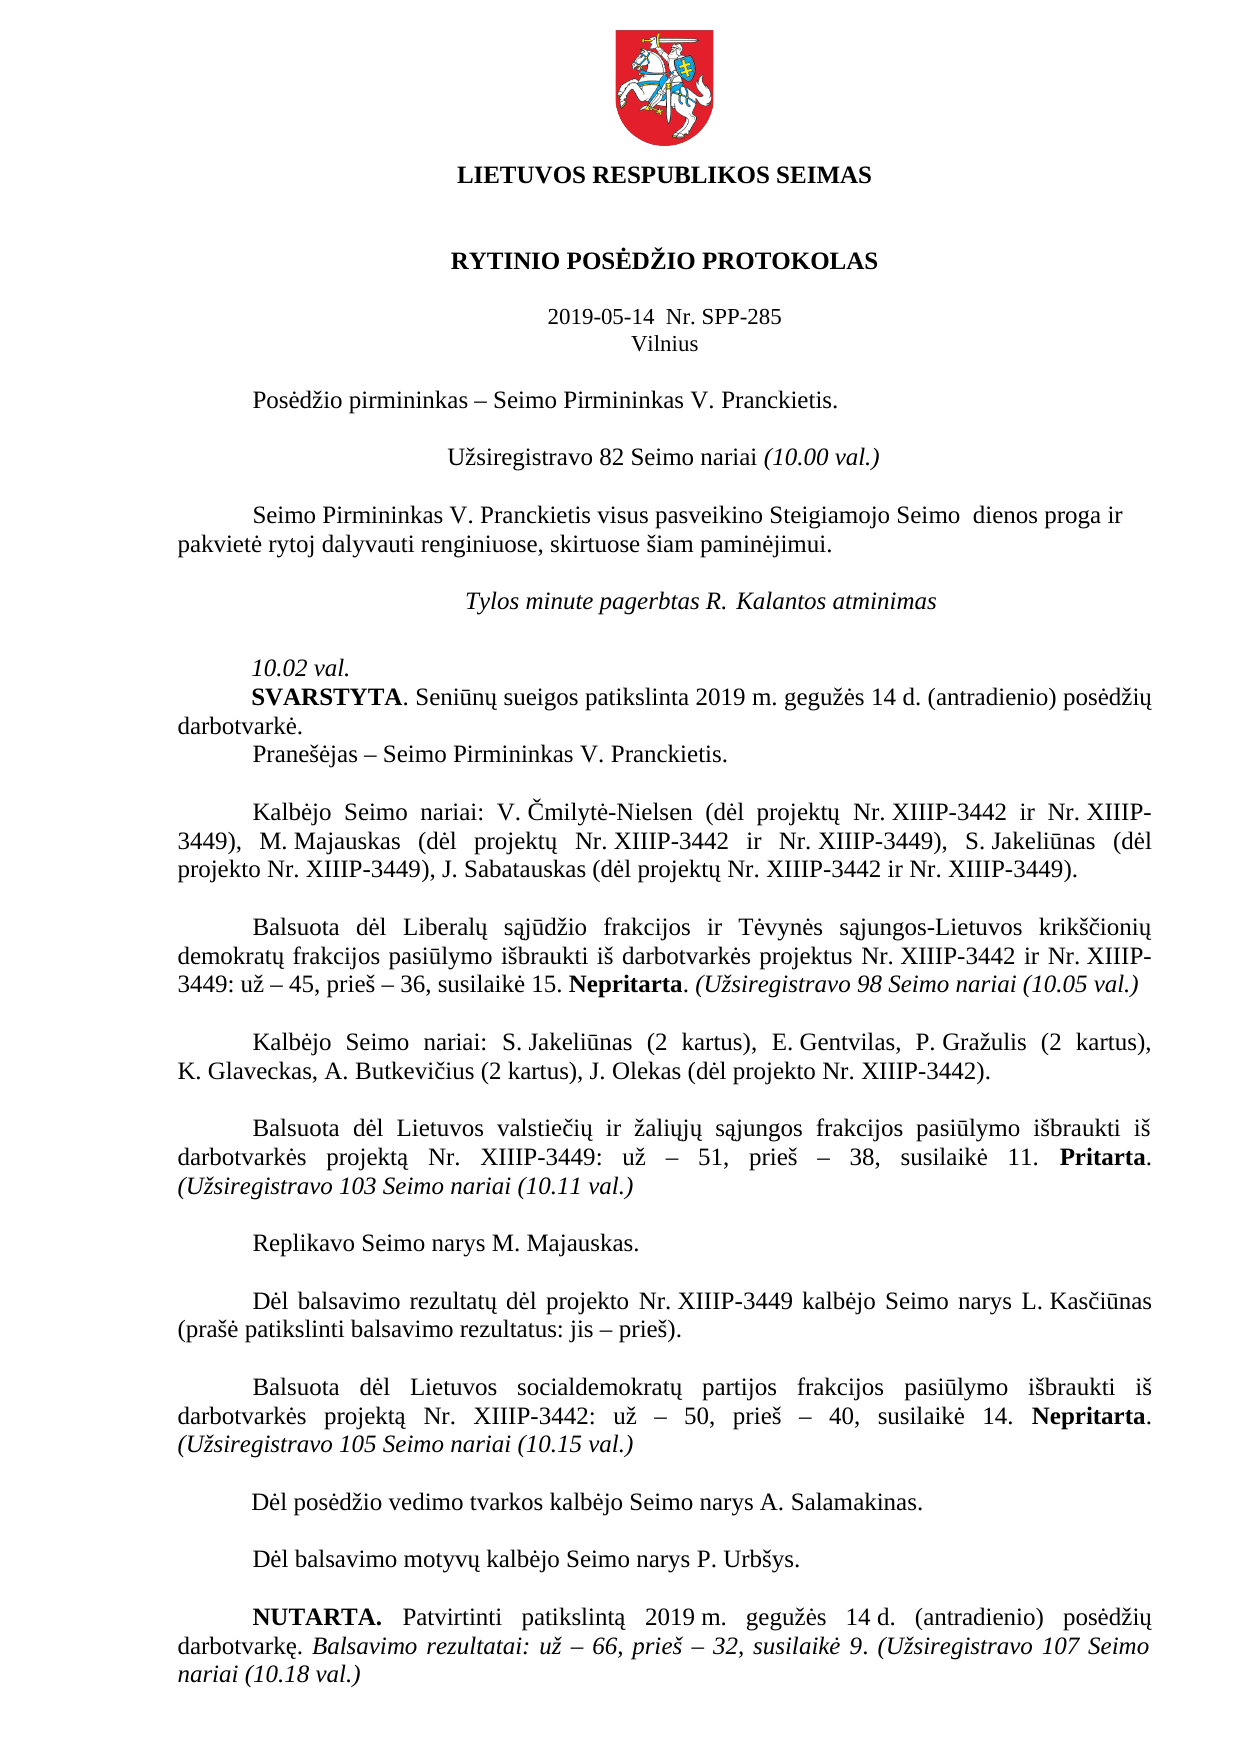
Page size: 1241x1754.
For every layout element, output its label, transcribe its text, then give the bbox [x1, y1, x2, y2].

text Kalbėjo Seimo nariai: V. Čmilytė-Nielsen (dėl projektų Nr. XIIIP-3442 ir Nr. XIIIP-3449), M. Majauskas (dėl projektų Nr. XIIIP-3442 ir Nr. XIIIP-3449), S. Jakeliūnas (dėl projekto Nr. XIIIP-3449), J. Sabatauskas (dėl projektų Nr. XIIIP-3442 ir Nr. XIIIP-3449). [177, 797, 1152, 883]
text Lietuvos Respublikos Seimas [177, 160, 1152, 188]
text Balsuota dėl Lietuvos valstiečių ir žaliųjų sąjungos frakcijos pasiūlymo išbraukti iš darbotvarkės projektą Nr. XIIIP-3449: už – 51, prieš – 38, susilaikė 11. Pritarta. (Užsiregistravo 103 Seimo nariai (10.11 val.) [177, 1113, 1152, 1199]
text Balsuota dėl Liberalų sąjūdžio frakcijos ir Tėvynės sąjungos-Lietuvos krikščionių demokratų frakcijos pasiūlymo išbraukti iš darbotvarkės projektus Nr. XIIIP-3442 ir Nr. XIIIP-3449: už – 45, prieš – 36, susilaikė 15. Nepritarta. (Užsiregistravo 98 Seimo nariai (10.05 val.) [177, 912, 1152, 998]
text SVARSTYTA. Seniūnų sueigos patikslinta 2019 m. gegužės 14 d. (antradienio) posėdžių darbotvarkė. [177, 682, 1152, 739]
text Užsiregistravo 82 Seimo nariai (10.00 val.) [177, 442, 1152, 471]
text Dėl posėdžio vedimo tvarkos kalbėjo Seimo narys A. Salamakinas. [177, 1487, 1152, 1516]
text Replikavo Seimo narys M. Majauskas. [177, 1228, 1152, 1257]
text Balsuota dėl Lietuvos socialdemokratų partijos frakcijos pasiūlymo išbraukti iš darbotvarkės projektą Nr. XIIIP-3442: už – 50, prieš – 40, susilaikė 14. Nepritarta. (Užsiregistravo 105 Seimo nariai (10.15 val.) [177, 1372, 1152, 1458]
text Dėl balsavimo motyvų kalbėjo Seimo narys P. Urbšys. [177, 1544, 1152, 1573]
text NUTARTA. Patvirtinti patikslintą 2019 m. gegužės 14 d. (antradienio) posėdžių darbotvarkę. Balsavimo rezultatai: už – 66, prieš – 32, susilaikė 9. (Užsiregistravo 107 Seimo nariai (10.18 val.) [177, 1602, 1152, 1688]
text Dėl balsavimo rezultatų dėl projekto Nr. XIIIP-3449 kalbėjo Seimo narys L. Kasčiūnas (prašė patikslinti balsavimo rezultatus: jis – prieš). [177, 1286, 1152, 1343]
text Vilnius [177, 330, 1152, 356]
text Kalbėjo Seimo nariai: S. Jakeliūnas (2 kartus), E. Gentvilas, P. Gražulis (2 kartus), K. Glaveckas, A. Butkevičius (2 kartus), J. Olekas (dėl projekto Nr. XIIIP-3442). [177, 1027, 1152, 1084]
text 10.02 val. [177, 653, 1152, 682]
text Posėdžio pirmininkas – Seimo Pirmininkas V. Pranckietis. [177, 385, 1152, 414]
text Tylos minute pagerbtas R. Kalantos atminimas [177, 586, 1152, 615]
text 2019-05-14 Nr. SPP-285 [177, 303, 1152, 330]
text Seimo Pirmininkas V. Pranckietis visus pasveikino Steigiamojo Seimo dienos proga ir pakvietė rytoj dalyvauti renginiuose, skirtuose šiam paminėjimui. [177, 500, 1152, 557]
text RYTINIO POSĖDŽIO PROTOKOLAS [177, 246, 1152, 275]
text Pranešėjas – Seimo Pirmininkas V. Pranckietis. [177, 739, 1152, 768]
